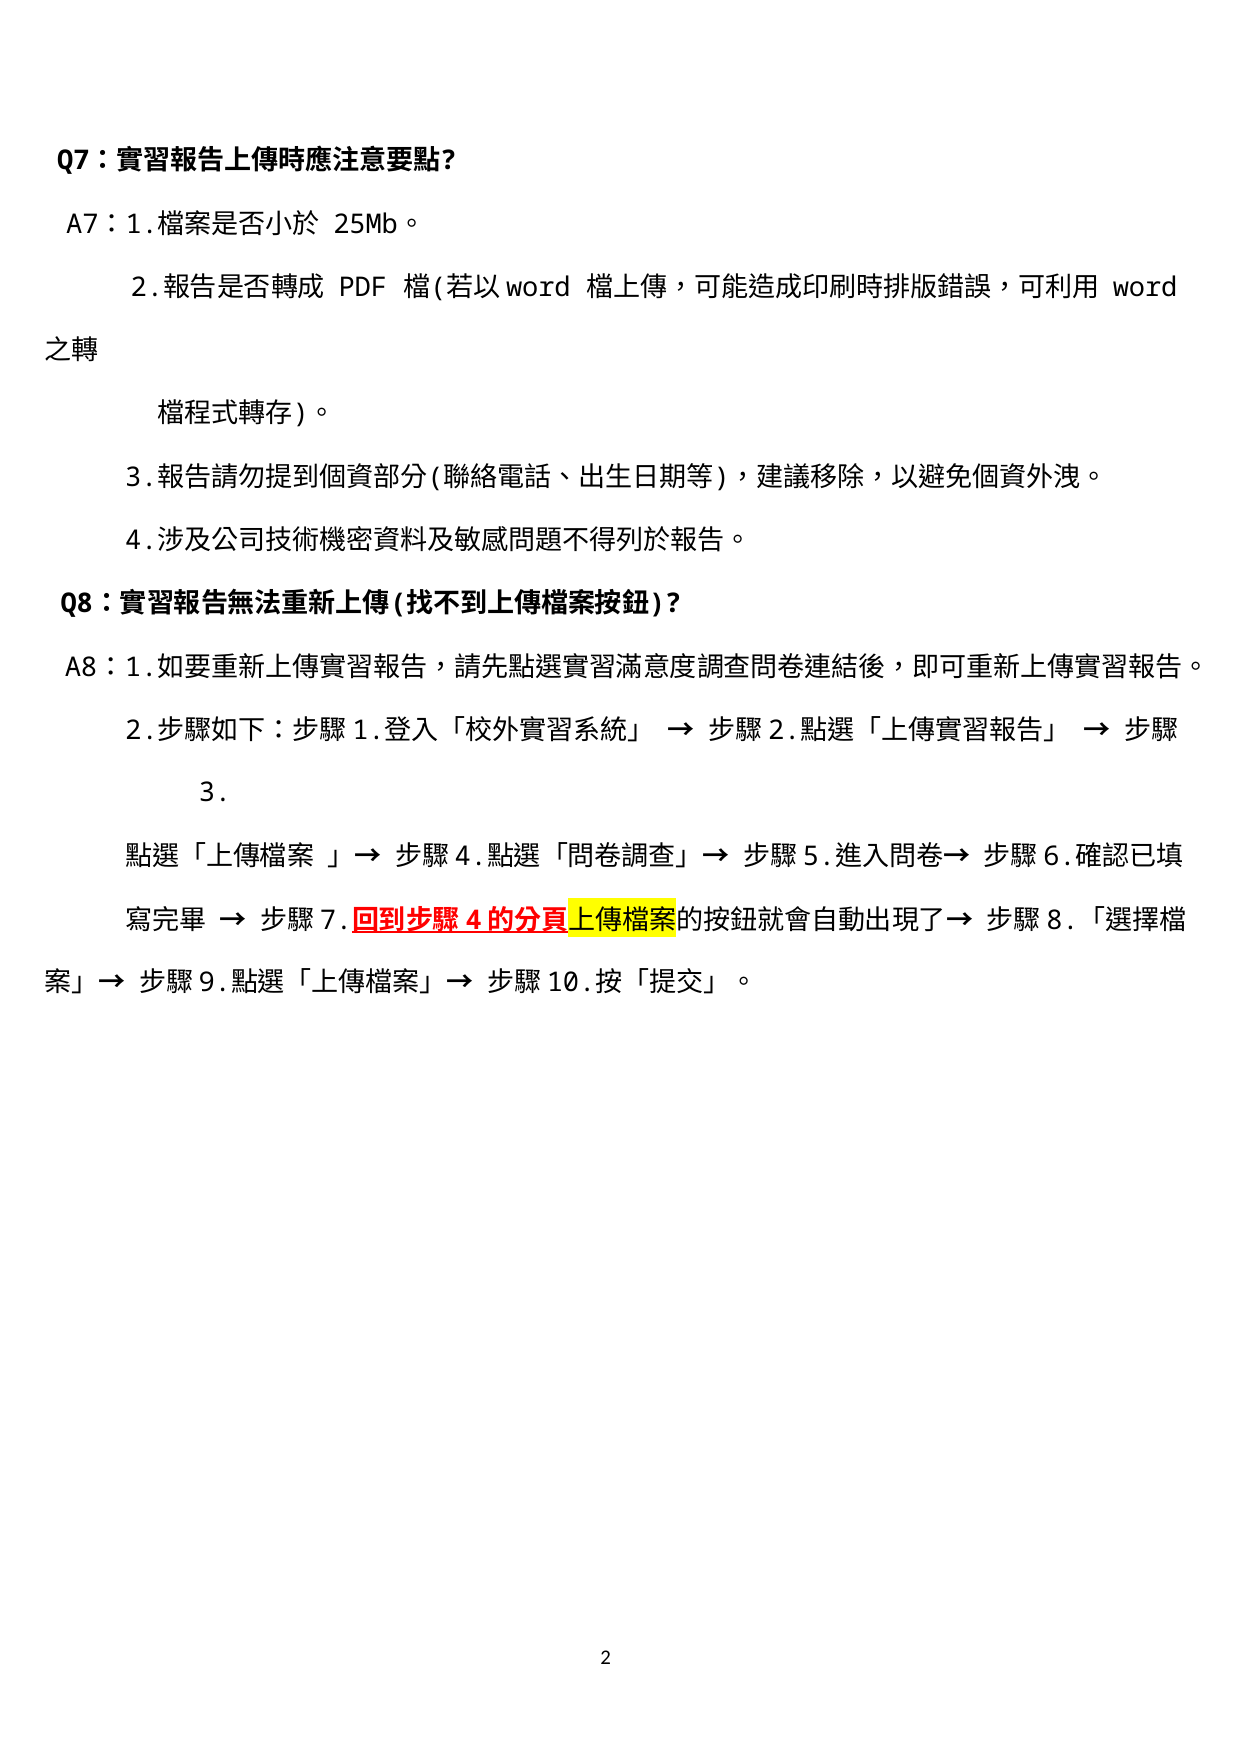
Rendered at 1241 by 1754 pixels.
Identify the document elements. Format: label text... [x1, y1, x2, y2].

text 點選「上傳檔案 」→ 步驟4.點選「問卷調查」→ 步驟5.進入問卷→ 步驟6.確認已填 [125, 812, 1190, 875]
text A8：1.如要重新上傳實習報告，請先點選實習滿意度調查問卷連結後，即可重新上傳實習報告。 [64, 623, 1190, 685]
text 寫完畢 → 步驟7.回到步驟4的分頁上傳檔案的按鈕就會自動出現了→ 步驟8.「選擇檔 [125, 876, 1190, 938]
text 2.步驟如下：步驟1.登入「校外實習系統」 → 步驟2.點選「上傳實習報告」 → 步驟3. [125, 686, 1190, 811]
text 案」→ 步驟9.點選「上傳檔案」→ 步驟10.按「提交」。 [44, 938, 1166, 1001]
text A7：1.檔案是否小於 25Mb。 [44, 180, 1194, 242]
text Q8：實習報告無法重新上傳(找不到上傳檔案按鈕)? [44, 559, 1194, 622]
text 3.報告請勿提到個資部分(聯絡電話、出生日期等)，建議移除，以避免個資外洩。 [124, 433, 1194, 495]
text 2.報告是否轉成 PDF 檔(若以word 檔上傳，可能造成印刷時排版錯誤，可利用 word之轉 [44, 243, 1194, 368]
text 檔程式轉存)。 [44, 369, 1194, 432]
text 4.涉及公司技術機密資料及敏感問題不得列於報告。 [125, 496, 1194, 558]
text Q7：實習報告上傳時應注意要點? [57, 116, 1194, 179]
